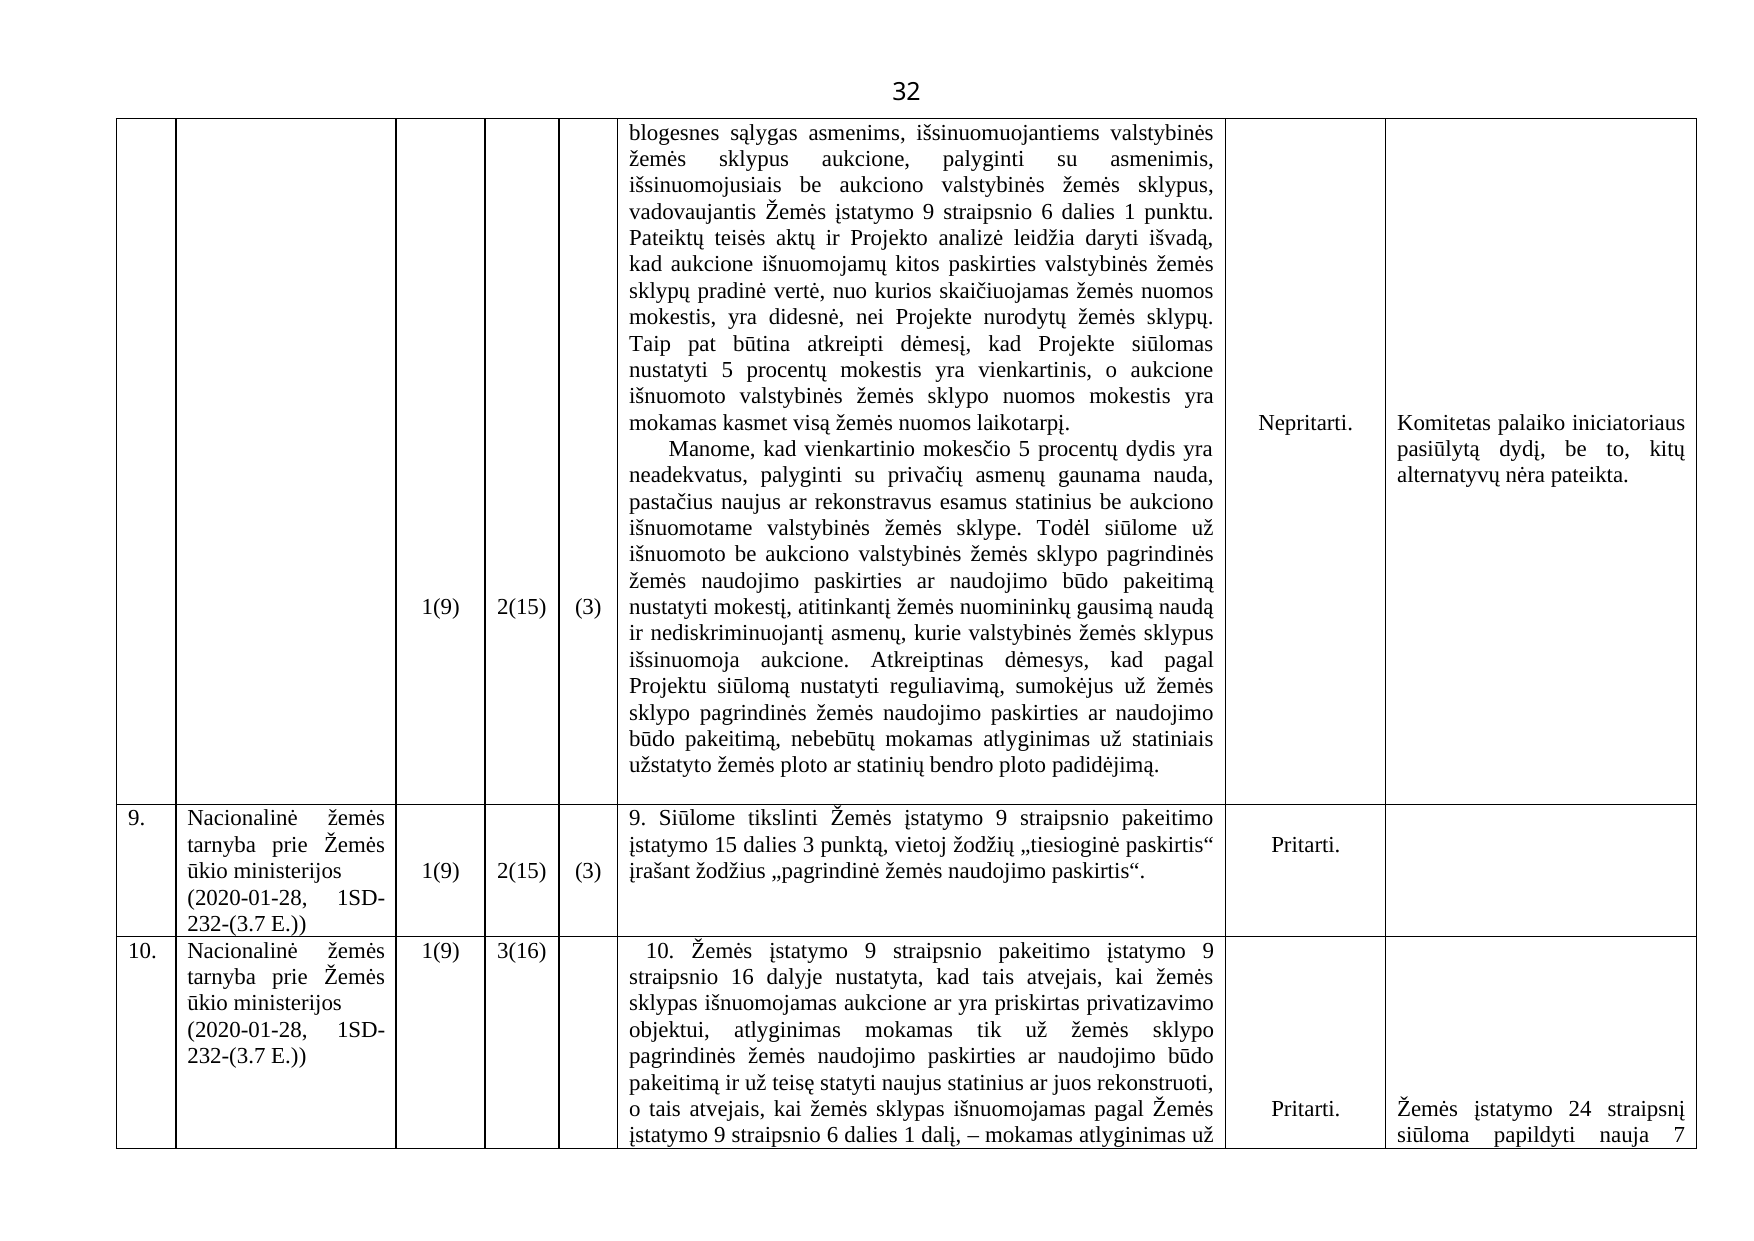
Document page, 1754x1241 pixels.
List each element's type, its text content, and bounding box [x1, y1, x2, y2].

table_cell 3(16) [486, 937, 558, 1148]
table_cell 10. Žemės įstatymo 9 straipsnio pakeitimo įstatymo 9 straipsnio 16 dalyje nustatyta, kad tais atvejais, kai žemės sklypas išnuomojamas aukcione ar yra priskirtas privatizavimo objektui, atlyginimas mokamas tik už žemės sklypo pagrindinės žemės naudojimo paskirties ar naudojimo būdo pakeitimą ir už teisę statyti naujus statinius ar juos rekonstruoti, o tais atvejais, kai žemės sklypas išnuomojamas pagal Žemės įstatymo 9 straipsnio 6 dalies 1 dalį, – mokamas atlyginimas už [618, 937, 1225, 1148]
table_cell [1386, 805, 1696, 936]
table_cell 1(9) [397, 937, 484, 1148]
table_cell 1(9) [397, 119, 484, 804]
table_cell (3) [560, 119, 617, 804]
table_cell blogesnes sąlygas asmenims, išsinuomuojantiems valstybinės žemės sklypus aukcione, palyginti su asmenimis, išsinuomojusiais be aukciono valstybinės žemės sklypus, vadovaujantis Žemės įstatymo 9 straipsnio 6 dalies 1 punktu. Pateiktų teisės aktų ir Projekto analizė leidžia daryti išvadą, kad aukcione išnuomojamų kitos paskirties valstybinės žemės sklypų pradinė vertė, nuo kurios skaičiuojamas žemės nuomos mokestis, yra didesnė, nei Projekte nurodytų žemės sklypų. Taip pat būtina atkreipti dėmesį, kad Projekte siūlomas nustatyti 5 procentų mokestis yra vienkartinis, o aukcione išnuomoto valstybinės žemės sklypo nuomos mokestis yra mokamas kasmet visą žemės nuomos laikotarpį. Manome, kad vienkartinio mokesčio 5 procentų dydis yra neadekvatus, palyginti su privačių asmenų gaunama nauda, pastačius naujus ar rekonstravus esamus statinius be aukciono išnuomotame valstybinės žemės sklype. Todėl siūlome už išnuomoto be aukciono valstybinės žemės sklypo pagrindinės žemės naudojimo paskirties ar naudojimo būdo pakeitimą nustatyti mokestį, atitinkantį žemės nuomininkų gausimą naudą ir nediskriminuojantį asmenų, kurie valstybinės žemės sklypus išsinuomoja aukcione. Atkreiptinas dėmesys, kad pagal Projektu siūlomą nustatyti reguliavimą, sumokėjus už žemės sklypo pagrindinės žemės naudojimo paskirties ar naudojimo būdo pakeitimą, nebebūtų mokamas atlyginimas už statiniais užstatyto žemės ploto ar statinių bendro ploto padidėjimą. [618, 119, 1225, 804]
table_cell [177, 119, 395, 804]
table_cell 1(9) [397, 805, 484, 936]
table_cell Nacionalinė žemės tarnyba prie Žemės ūkio ministerijos (2020-01-28, 1SD-232-(3.7 E.)) [177, 937, 395, 1148]
table_cell Nacionalinė žemės tarnyba prie Žemės ūkio ministerijos (2020-01-28, 1SD-232-(3.7 E.)) [177, 805, 395, 936]
table_cell 9. Siūlome tikslinti Žemės įstatymo 9 straipsnio pakeitimo įstatymo 15 dalies 3 punktą, vietoj žodžių „tiesioginė paskirtis“ įrašant žodžius „pagrindinė žemės naudojimo paskirtis“. [618, 805, 1225, 936]
table_cell Pritarti. [1226, 805, 1385, 936]
table_cell 2(15) [486, 119, 558, 804]
table_cell Pritarti. [1226, 937, 1385, 1148]
table_cell 10. [117, 937, 175, 1148]
table_cell 9. [117, 805, 175, 936]
table_cell [560, 937, 617, 1148]
table_cell (3) [560, 805, 617, 936]
table_cell 2(15) [486, 805, 558, 936]
table_cell Nepritarti. [1226, 119, 1385, 804]
table_cell Komitetas palaiko iniciatoriaus pasiūlytą dydį, be to, kitų alternatyvų nėra pateikta. [1386, 119, 1696, 804]
table_cell [117, 119, 175, 804]
table_cell Žemės įstatymo 24 straipsnį siūloma papildyti nauja 7 [1386, 937, 1696, 1148]
